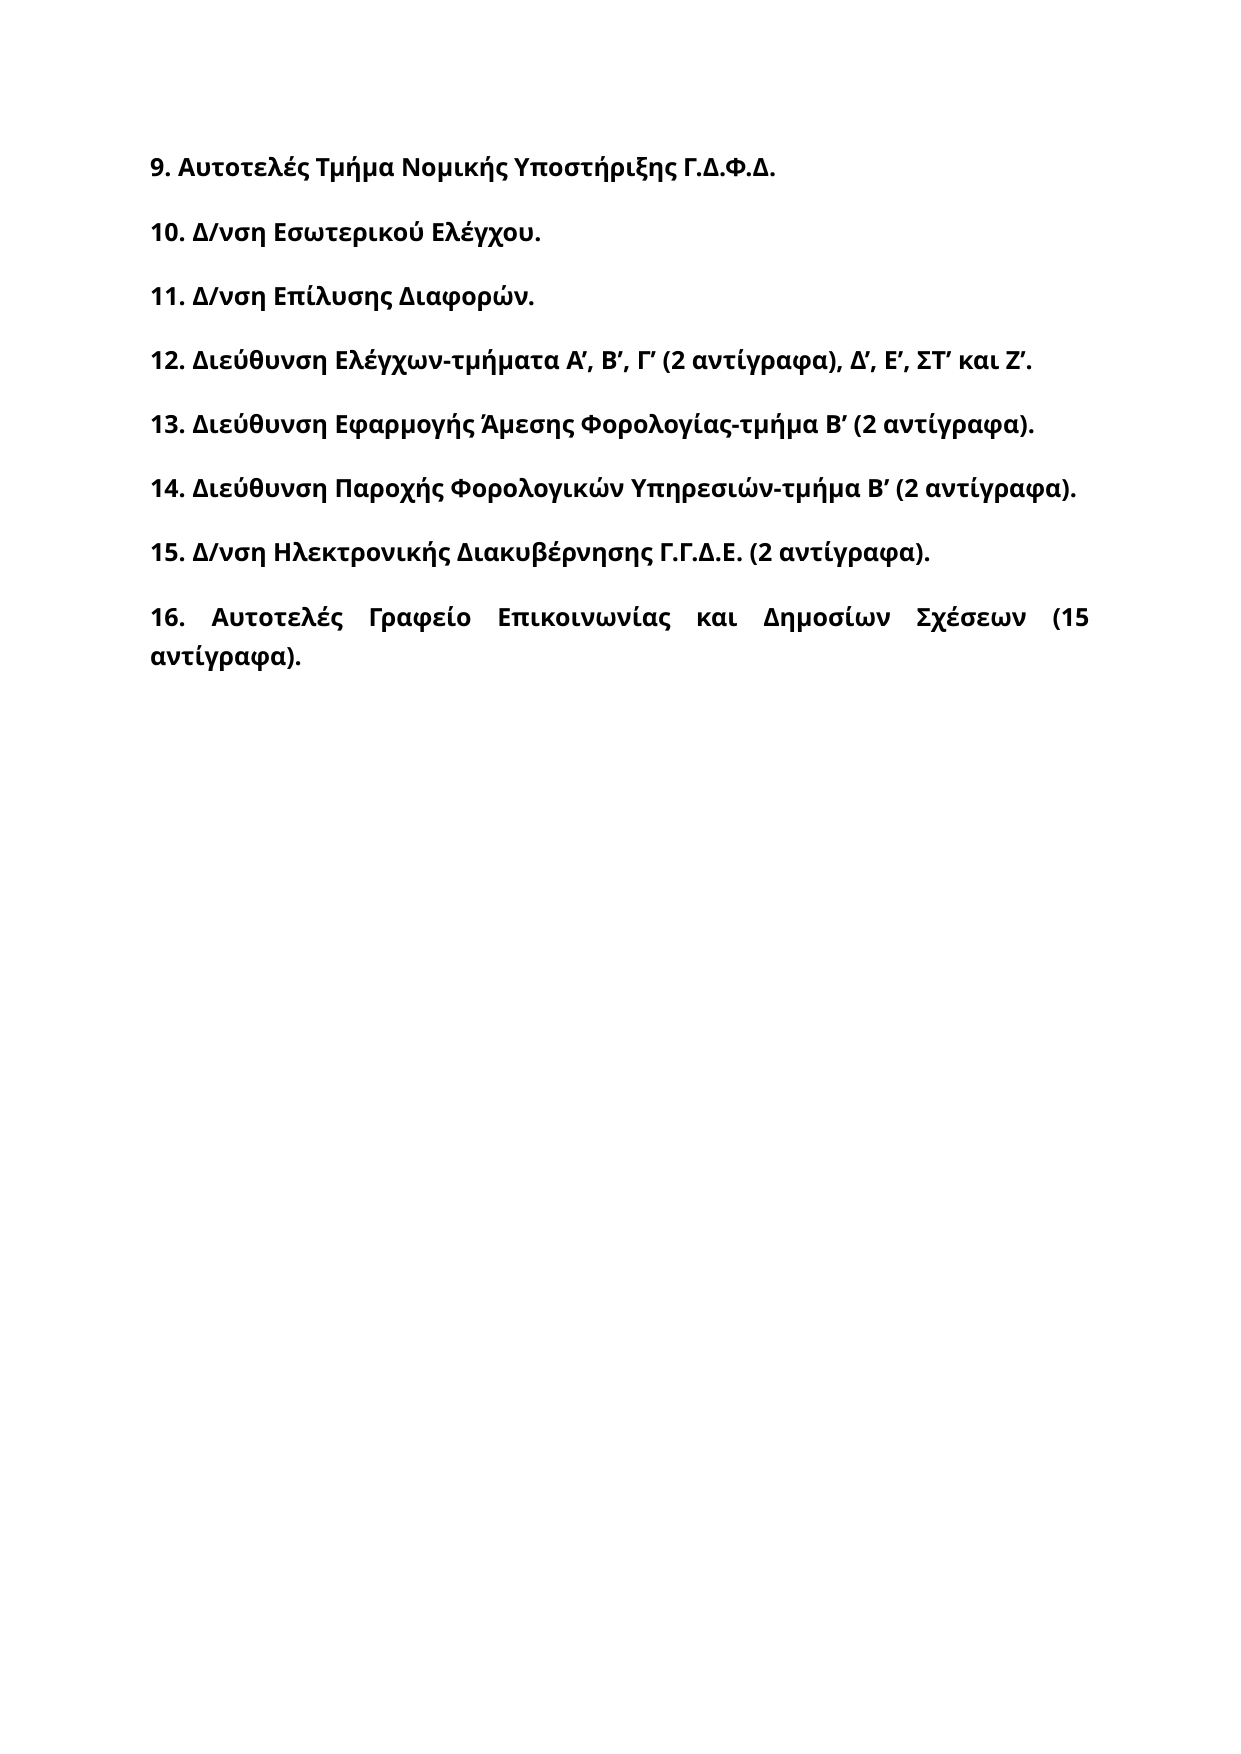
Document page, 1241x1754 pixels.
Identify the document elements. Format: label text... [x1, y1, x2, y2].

text 16. Αυτοτελές Γραφείο Επικοινωνίας και Δημοσίων Σχέσεων (15 αντίγραφα). [150, 599, 1090, 672]
text 12. Διεύθυνση Ελέγχων-τμήματα Α’, Β’, Γ’ (2 αντίγραφα), Δ’, Ε’, ΣΤ’ και Ζ’. [150, 342, 1090, 377]
text 10. Δ/νση Εσωτερικού Ελέγχου. [150, 214, 1090, 248]
text 9. Αυτοτελές Τμήμα Νομικής Υποστήριξης Γ.Δ.Φ.Δ. [150, 150, 1090, 184]
text 14. Διεύθυνση Παροχής Φορολογικών Υπηρεσιών-τμήμα Β’ (2 αντίγραφα). [150, 471, 1090, 505]
text 11. Δ/νση Επίλυσης Διαφορών. [150, 278, 1090, 312]
text 15. Δ/νση Ηλεκτρονικής Διακυβέρνησης Γ.Γ.Δ.Ε. (2 αντίγραφα). [150, 535, 1090, 569]
text 13. Διεύθυνση Εφαρμογής Άμεσης Φορολογίας-τμήμα Β’ (2 αντίγραφα). [150, 407, 1090, 441]
